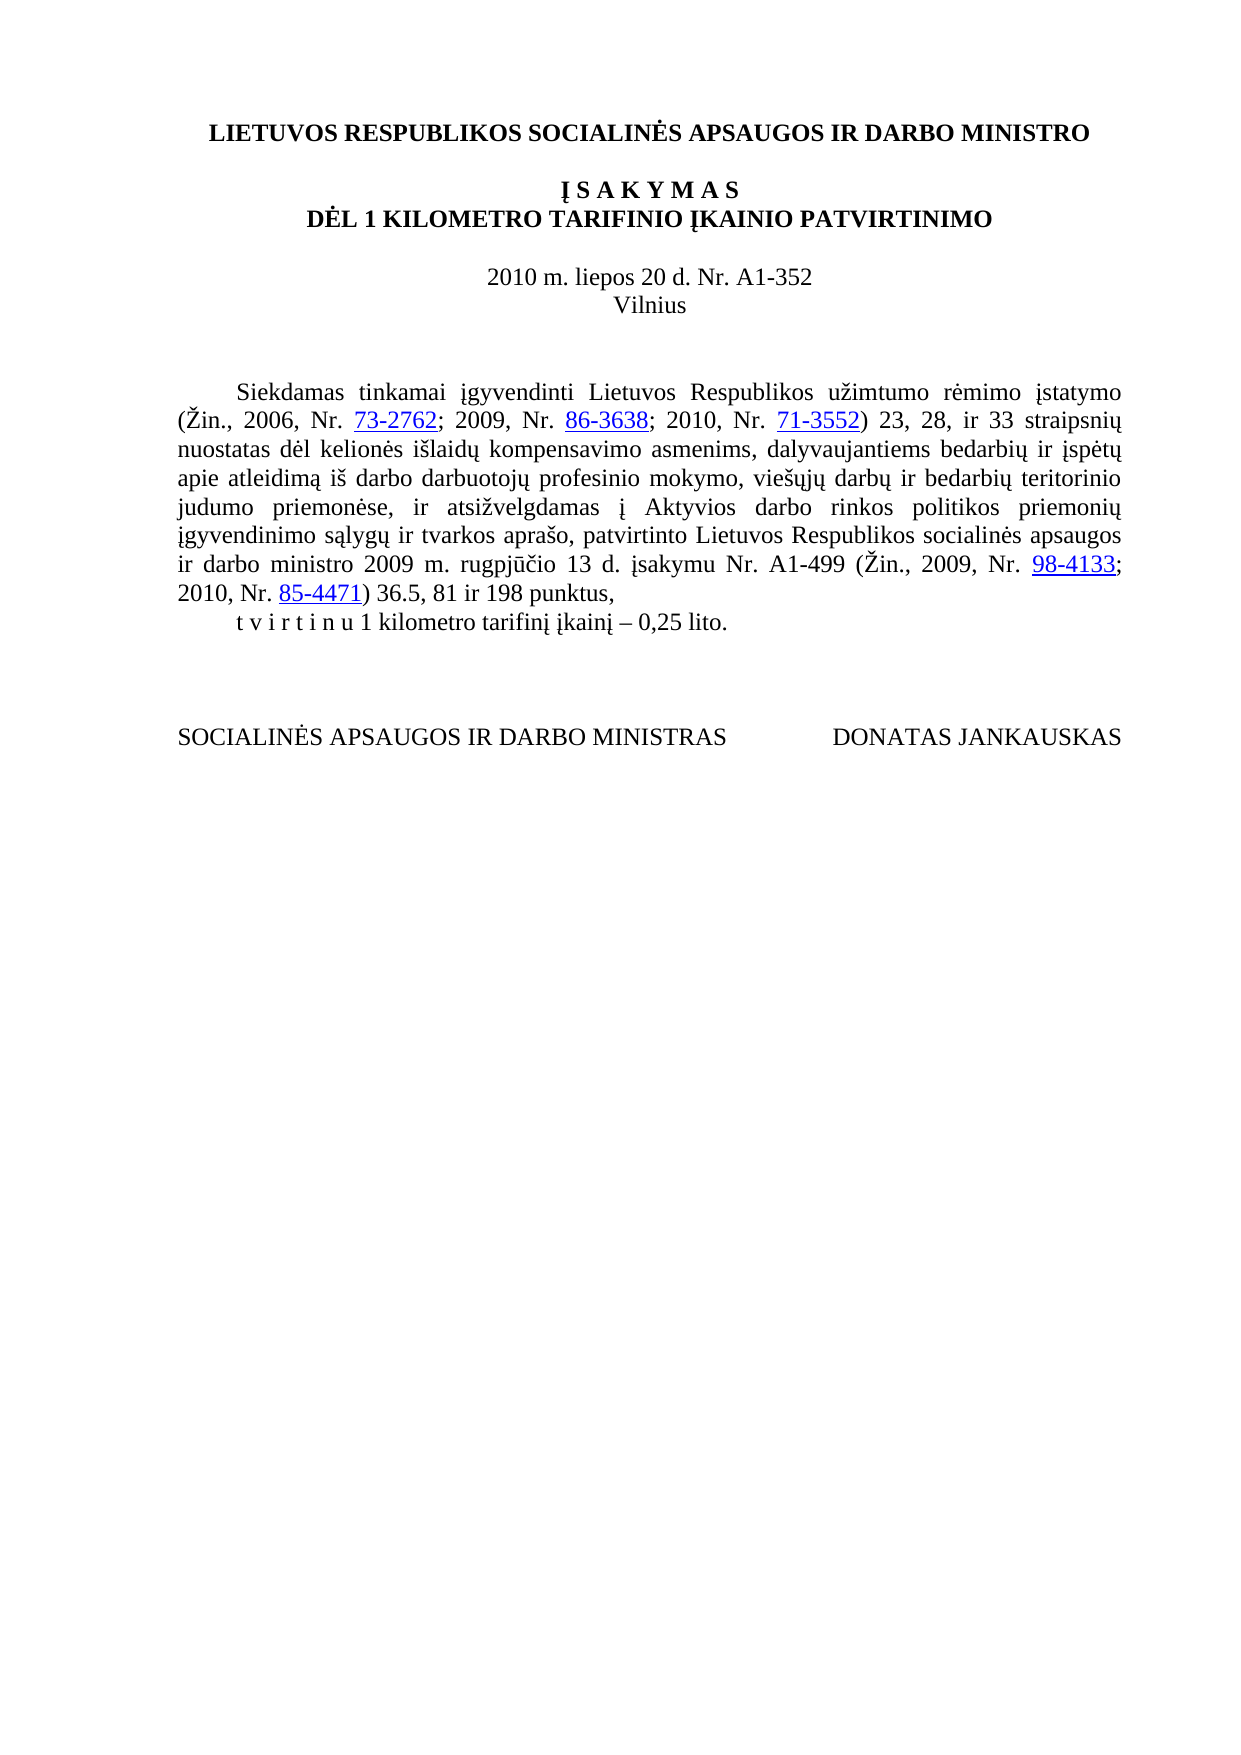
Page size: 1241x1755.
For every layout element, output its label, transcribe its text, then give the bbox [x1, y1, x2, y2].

text t v i r t i n u 1 kilometro tarifinį įkainį – 0,25 lito. [177, 607, 1122, 636]
text Vilnius [177, 291, 1122, 319]
text Socialinės apsaugos ir darbo ministras Donatas Jankauskas [177, 722, 1122, 751]
text 2010 m. liepos 20 d. Nr. A1-352 [177, 262, 1122, 291]
text Į S A K Y M A S [177, 176, 1122, 204]
text Siekdamas tinkamai įgyvendinti Lietuvos Respublikos užimtumo rėmimo įstatymo (Žin., 2006, Nr. 73-2762; 2009, Nr. 86-3638; 2010, Nr. 71-3552) 23, 28, ir 33 straipsnių nuostatas dėl kelionės išlaidų kompensavimo asmenims, dalyvaujantiems bedarbių ir įspėtų apie atleidimą iš darbo darbuotojų profesinio mokymo, viešųjų darbų ir bedarbių teritorinio judumo priemonėse, ir atsižvelgdamas į Aktyvios darbo rinkos politikos priemonių įgyvendinimo sąlygų ir tvarkos aprašo, patvirtinto Lietuvos Respublikos socialinės apsaugos ir darbo ministro 2009 m. rugpjūčio 13 d. įsakymu Nr. A1-499 (Žin., 2009, Nr. 98-4133; 2010, Nr. 85-4471) 36.5, 81 ir 198 punktus, [177, 377, 1122, 607]
text DĖL 1 KILOMETRO TARIFINIO ĮKAINIO PATVIRTINIMO [177, 204, 1122, 233]
text LIETUVOS RESPUBLIKOS SOCIALINĖS APSAUGOS IR DARBO MINISTRO [177, 118, 1122, 147]
